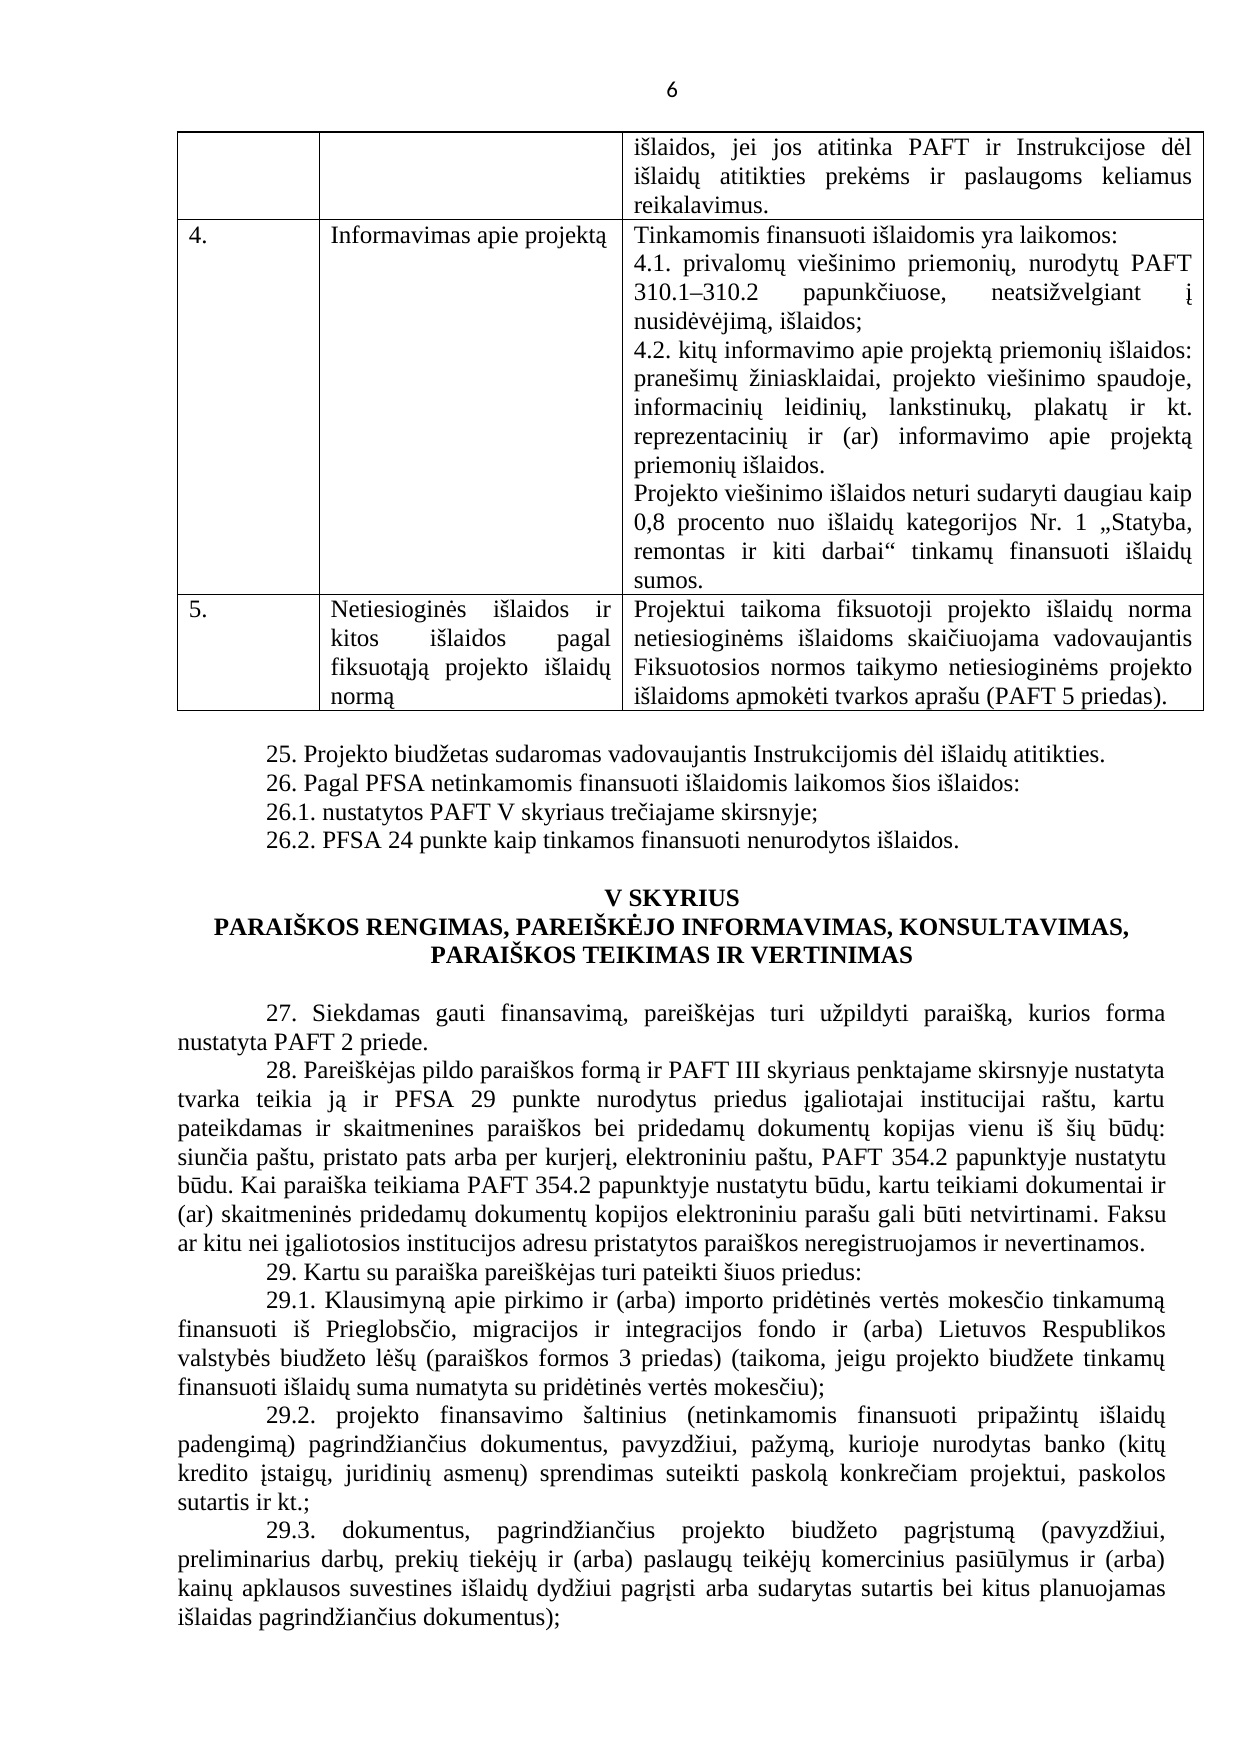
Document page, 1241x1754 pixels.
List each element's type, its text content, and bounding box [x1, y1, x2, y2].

text 26. Pagal PFSA netinkamomis finansuoti išlaidomis laikomos šios išlaidos: [177, 768, 1166, 797]
text 29.1. Klausimyną apie pirkimo ir (arba) importo pridėtinės vertės mokesčio tinkamumą finansuoti iš Prieglobsčio, migracijos ir integracijos fondo ir (arba) Lietuvos Respublikos valstybės biudžeto lėšų (paraiškos formos 3 priedas) (taikoma, jeigu projekto biudžete tinkamų finansuoti išlaidų suma numatyta su pridėtinės vertės mokesčiu); [177, 1286, 1166, 1401]
text 26.2. PFSA 24 punkte kaip tinkamos finansuoti nenurodytos išlaidos. [177, 826, 1166, 854]
text 27. Siekdamas gauti finansavimą, pareiškėjas turi užpildyti paraišką, kurios forma nustatyta PAFT 2 priede. [177, 998, 1166, 1056]
text PARAIŠKOS RENGIMAS, PAREIŠKĖJO INFORMAVIMAS, KONSULTAVIMAS, PARAIŠKOS TEIKIMAS IR VERTINIMAS [177, 912, 1166, 969]
table_cell [178, 133, 319, 219]
table_cell Tinkamomis finansuoti išlaidomis yra laikomos: 4.1. privalomų viešinimo priemonių, nurodytų PAFT 310.1–310.2 papunkčiuose, neatsižvelgiant į nusidėvėjimą, išlaidos; 4.2. kitų informavimo apie projektą priemonių išlaidos: pranešimų žiniasklaidai, projekto viešinimo spaudoje, informacinių leidinių, lankstinukų, plakatų ir kt. reprezentacinių ir (ar) informavimo apie projektą priemonių išlaidos. Projekto viešinimo išlaidos neturi sudaryti daugiau kaip 0,8 procento nuo išlaidų kategorijos Nr. 1 „Statyba, remontas ir kiti darbai“ tinkamų finansuoti išlaidų sumos. [623, 220, 1203, 593]
text 29.3. dokumentus, pagrindžiančius projekto biudžeto pagrįstumą (pavyzdžiui, preliminarius darbų, prekių tiekėjų ir (arba) paslaugų teikėjų komercinius pasiūlymus ir (arba) kainų apklausos suvestines išlaidų dydžiui pagrįsti arba sudarytas sutartis bei kitus planuojamas išlaidas pagrindžiančius dokumentus); [177, 1516, 1166, 1631]
text 29. Kartu su paraiška pareiškėjas turi pateikti šiuos priedus: [177, 1257, 1166, 1286]
table_cell 5. [178, 595, 319, 709]
text 28. Pareiškėjas pildo paraiškos formą ir PAFT III skyriaus penktajame skirsnyje nustatyta tvarka teikia ją ir PFSA 29 punkte nurodytus priedus įgaliotajai institucijai raštu, kartu pateikdamas ir skaitmenines paraiškos bei pridedamų dokumentų kopijas vienu iš šių būdų: siunčia paštu, pristato pats arba per kurjerį, elektroniniu paštu, PAFT 354.2 papunktyje nustatytu būdu. Kai paraiška teikiama PAFT 354.2 papunktyje nustatytu būdu, kartu teikiami dokumentai ir (ar) skaitmeninės pridedamų dokumentų kopijos elektroniniu parašu gali būti netvirtinami. Faksu ar kitu nei įgaliotosios institucijos adresu pristatytos paraiškos neregistruojamos ir nevertinamos. [177, 1056, 1166, 1257]
table_cell Netiesioginės išlaidos ir kitos išlaidos pagal fiksuotąją projekto išlaidų normą [320, 595, 622, 709]
text V SKYRIUS [177, 883, 1166, 912]
table_cell Projektui taikoma fiksuotoji projekto išlaidų norma netiesioginėms išlaidoms skaičiuojama vadovaujantis Fiksuotosios normos taikymo netiesioginėms projekto išlaidoms apmokėti tvarkos aprašu (PAFT 5 priedas). [623, 595, 1203, 709]
table_cell 4. [178, 220, 319, 593]
text 26.1. nustatytos PAFT V skyriaus trečiajame skirsnyje; [177, 797, 1166, 826]
table_cell [320, 133, 622, 219]
text 29.2. projekto finansavimo šaltinius (netinkamomis finansuoti pripažintų išlaidų padengimą) pagrindžiančius dokumentus, pavyzdžiui, pažymą, kurioje nurodytas banko (kitų kredito įstaigų, juridinių asmenų) sprendimas suteikti paskolą konkrečiam projektui, paskolos sutartis ir kt.; [177, 1401, 1166, 1516]
table_cell išlaidos, jei jos atitinka PAFT ir Instrukcijose dėl išlaidų atitikties prekėms ir paslaugoms keliamus reikalavimus. [623, 133, 1203, 219]
text 25. Projekto biudžetas sudaromas vadovaujantis Instrukcijomis dėl išlaidų atitikties. [177, 739, 1166, 768]
table_cell Informavimas apie projektą [320, 220, 622, 593]
